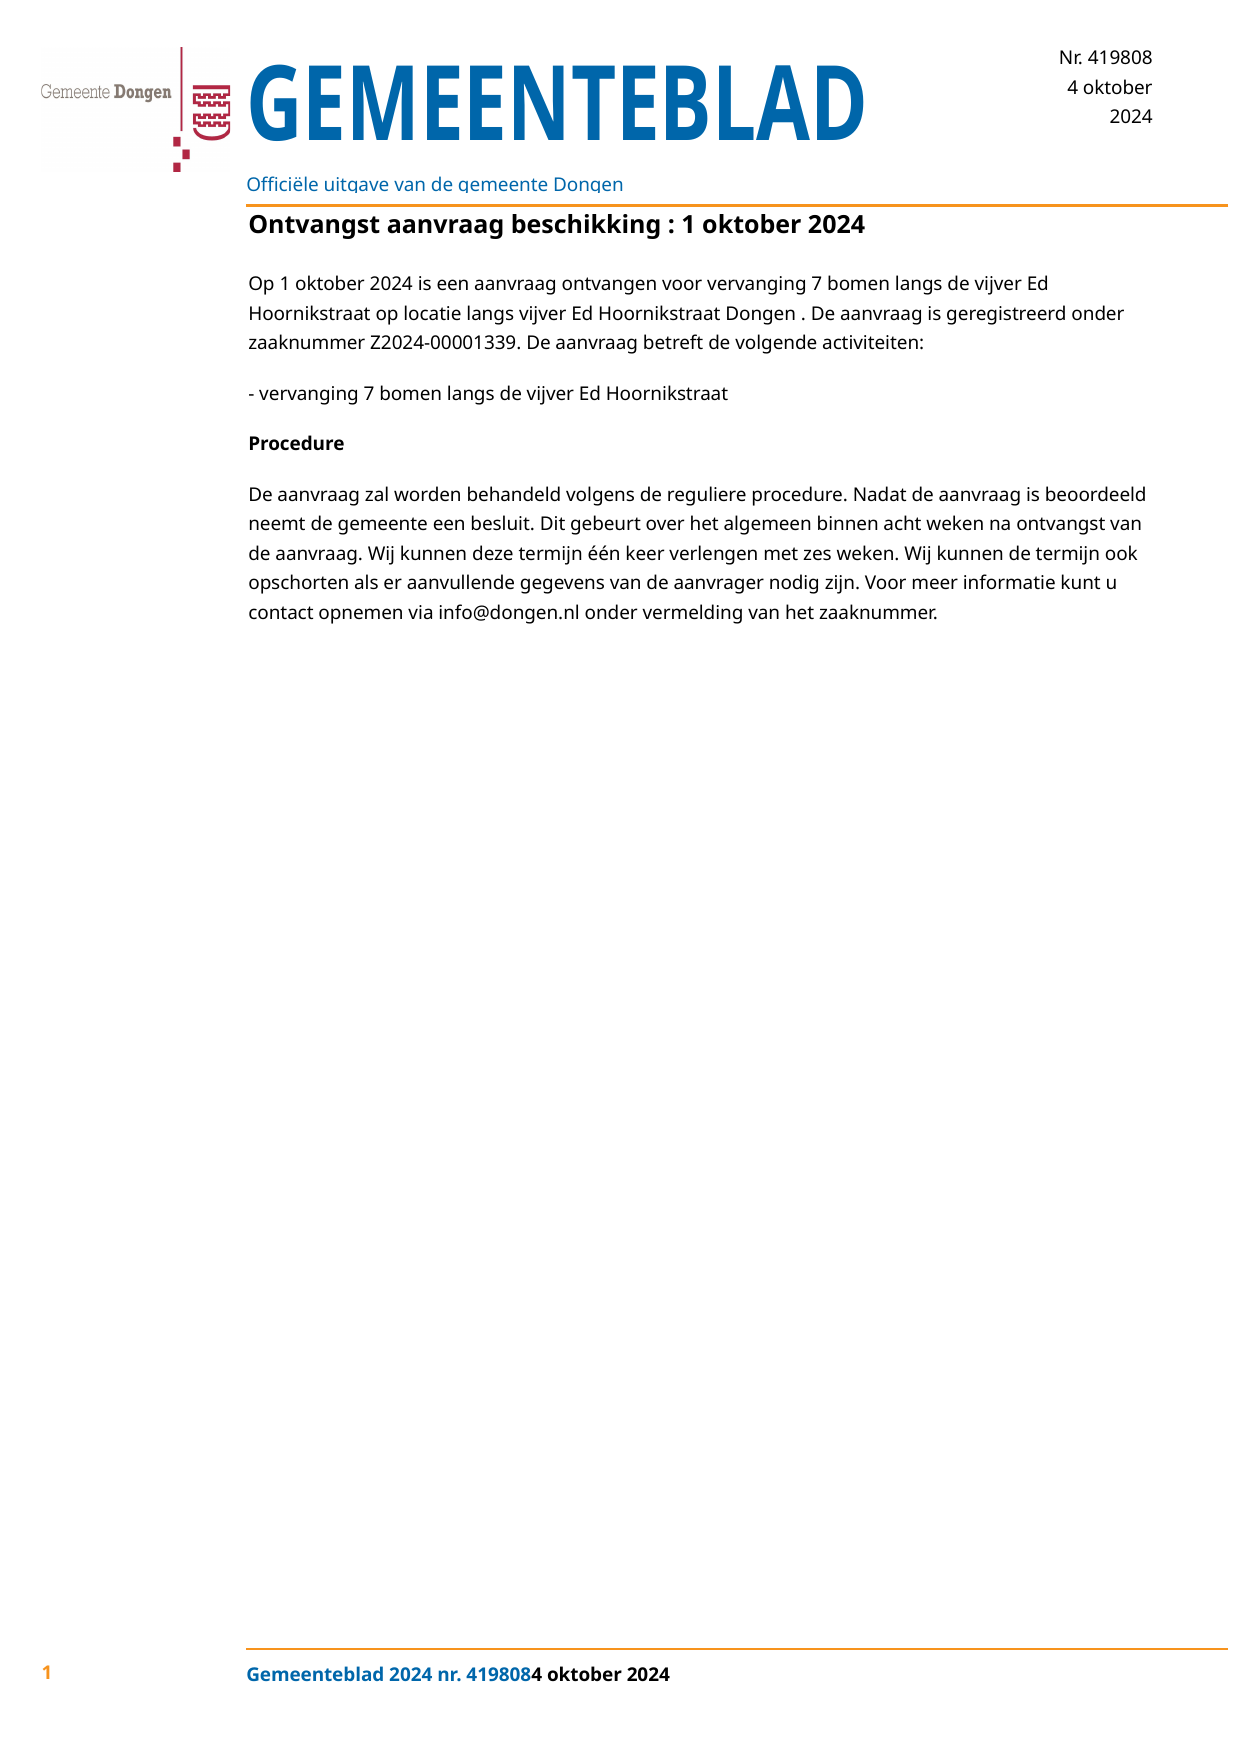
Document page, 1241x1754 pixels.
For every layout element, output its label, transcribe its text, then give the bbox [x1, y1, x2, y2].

text De aanvraag zal worden behandeld volgens de reguliere procedure. Nadat de aanvraag is beoordeeld neemt de gemeente een besluit. Dit gebeurt over het algemeen binnen acht weken na ontvangst van de aanvraag. Wij kunnen deze termijn één keer verlengen met zes weken. Wij kunnen de termijn ook opschorten als er aanvullende gegevens van de aanvrager nodig zijn. Voor meer informatie kunt u contact opnemen via info@dongen.nl onder vermelding van het zaaknummer. [248, 481, 1152, 625]
text - vervanging 7 bomen langs de vijver Ed Hoornikstraat [248, 380, 1152, 406]
text Ontvangst aanvraag beschikking : 1 oktober 2024 [248, 207, 1152, 241]
text Op 1 oktober 2024 is een aanvraag ontvangen voor vervanging 7 bomen langs de vijver Ed Hoornikstraat op locatie langs vijver Ed Hoornikstraat Dongen . De aanvraag is geregistreerd onder zaaknummer Z2024-00001339. De aanvraag betreft de volgende activiteiten: [248, 270, 1152, 355]
text Procedure [248, 430, 1152, 456]
picture [41, 47, 231, 172]
